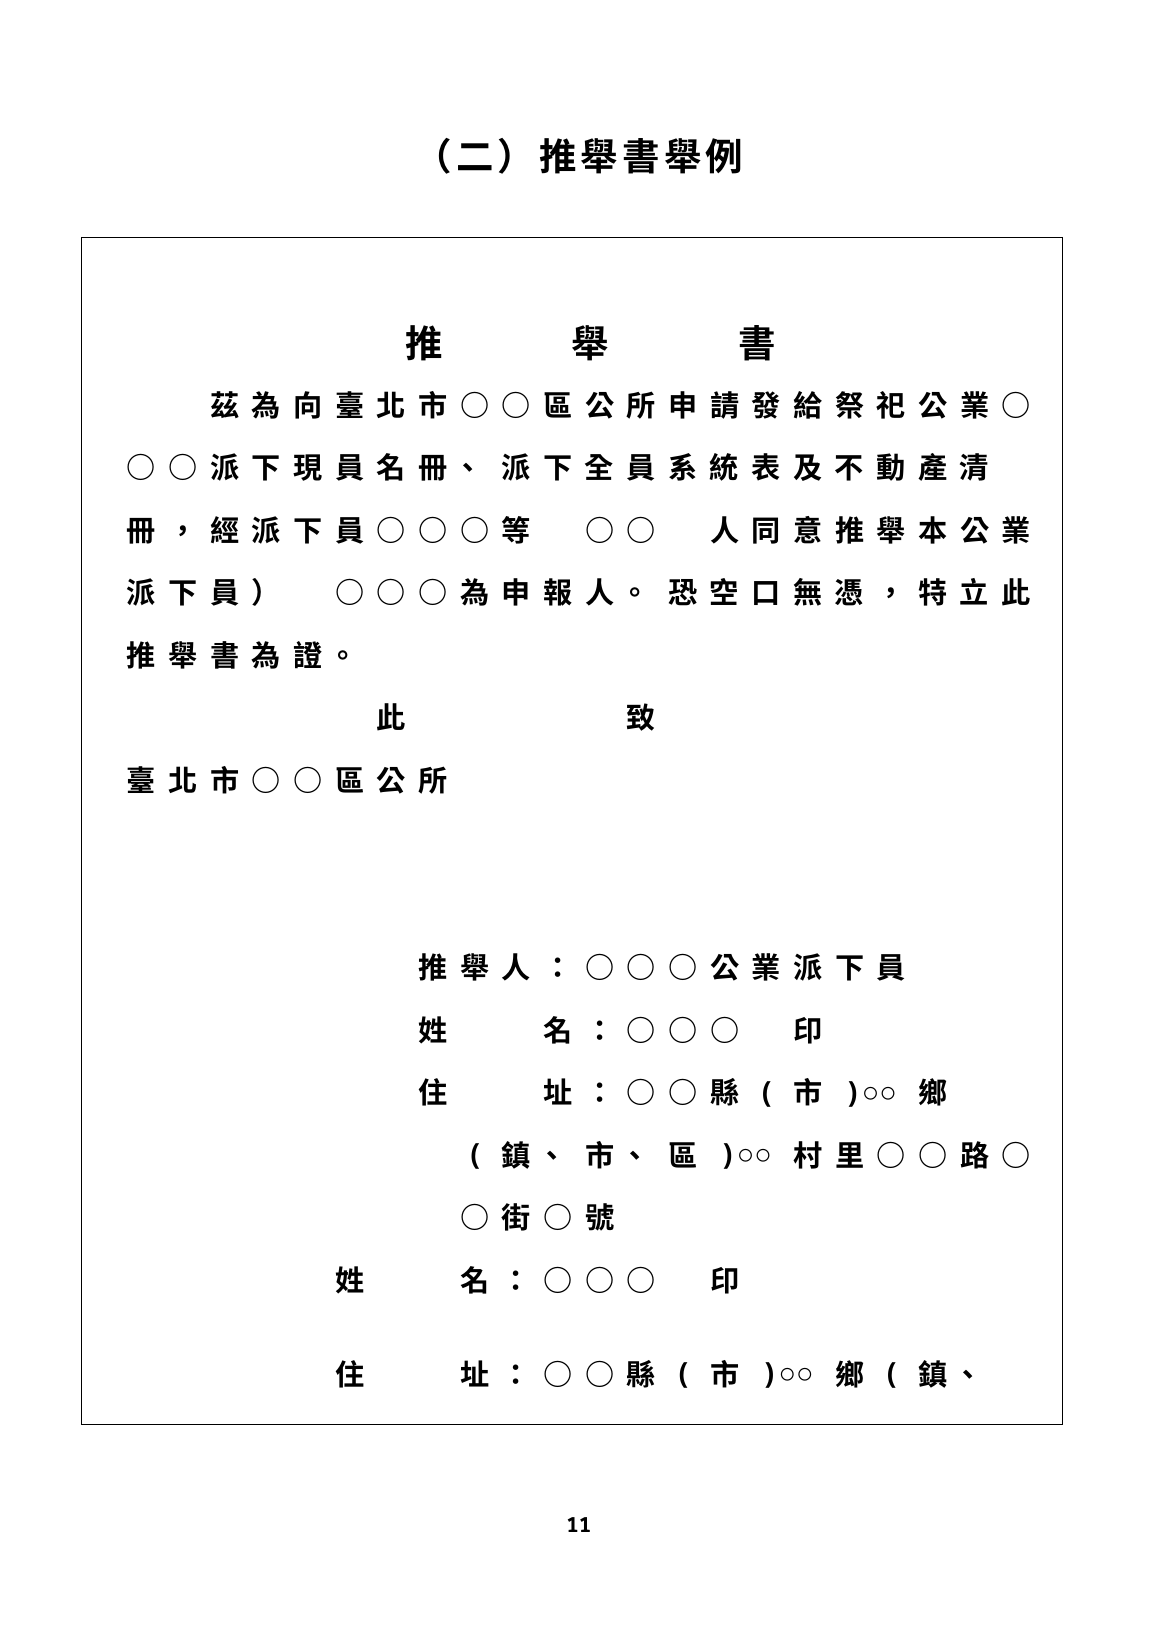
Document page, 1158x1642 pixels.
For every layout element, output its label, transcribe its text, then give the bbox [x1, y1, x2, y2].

text （二）推舉書舉例 [79, 112, 1079, 174]
table_header 推 舉 書 茲為向臺北市○○區公所申請發給祭祀公業○○○派下現員名冊、派下全員系統表及不動產清冊，經派下員○○○等 ○○ 人同意推舉本公業派下員） ○○○為申報人。恐空口無憑，特立此推舉書為證。 此 致 臺北市○○區公所 推舉人：○○○公業派下員 姓 名：○○○ 印 住 址：○○縣(市)○○鄉(鎮、市、區)○○村里○○路○○街○號 姓 名：○○○ 印 住 址：○○縣(市)○○鄉(鎮、 [82, 238, 1062, 1424]
